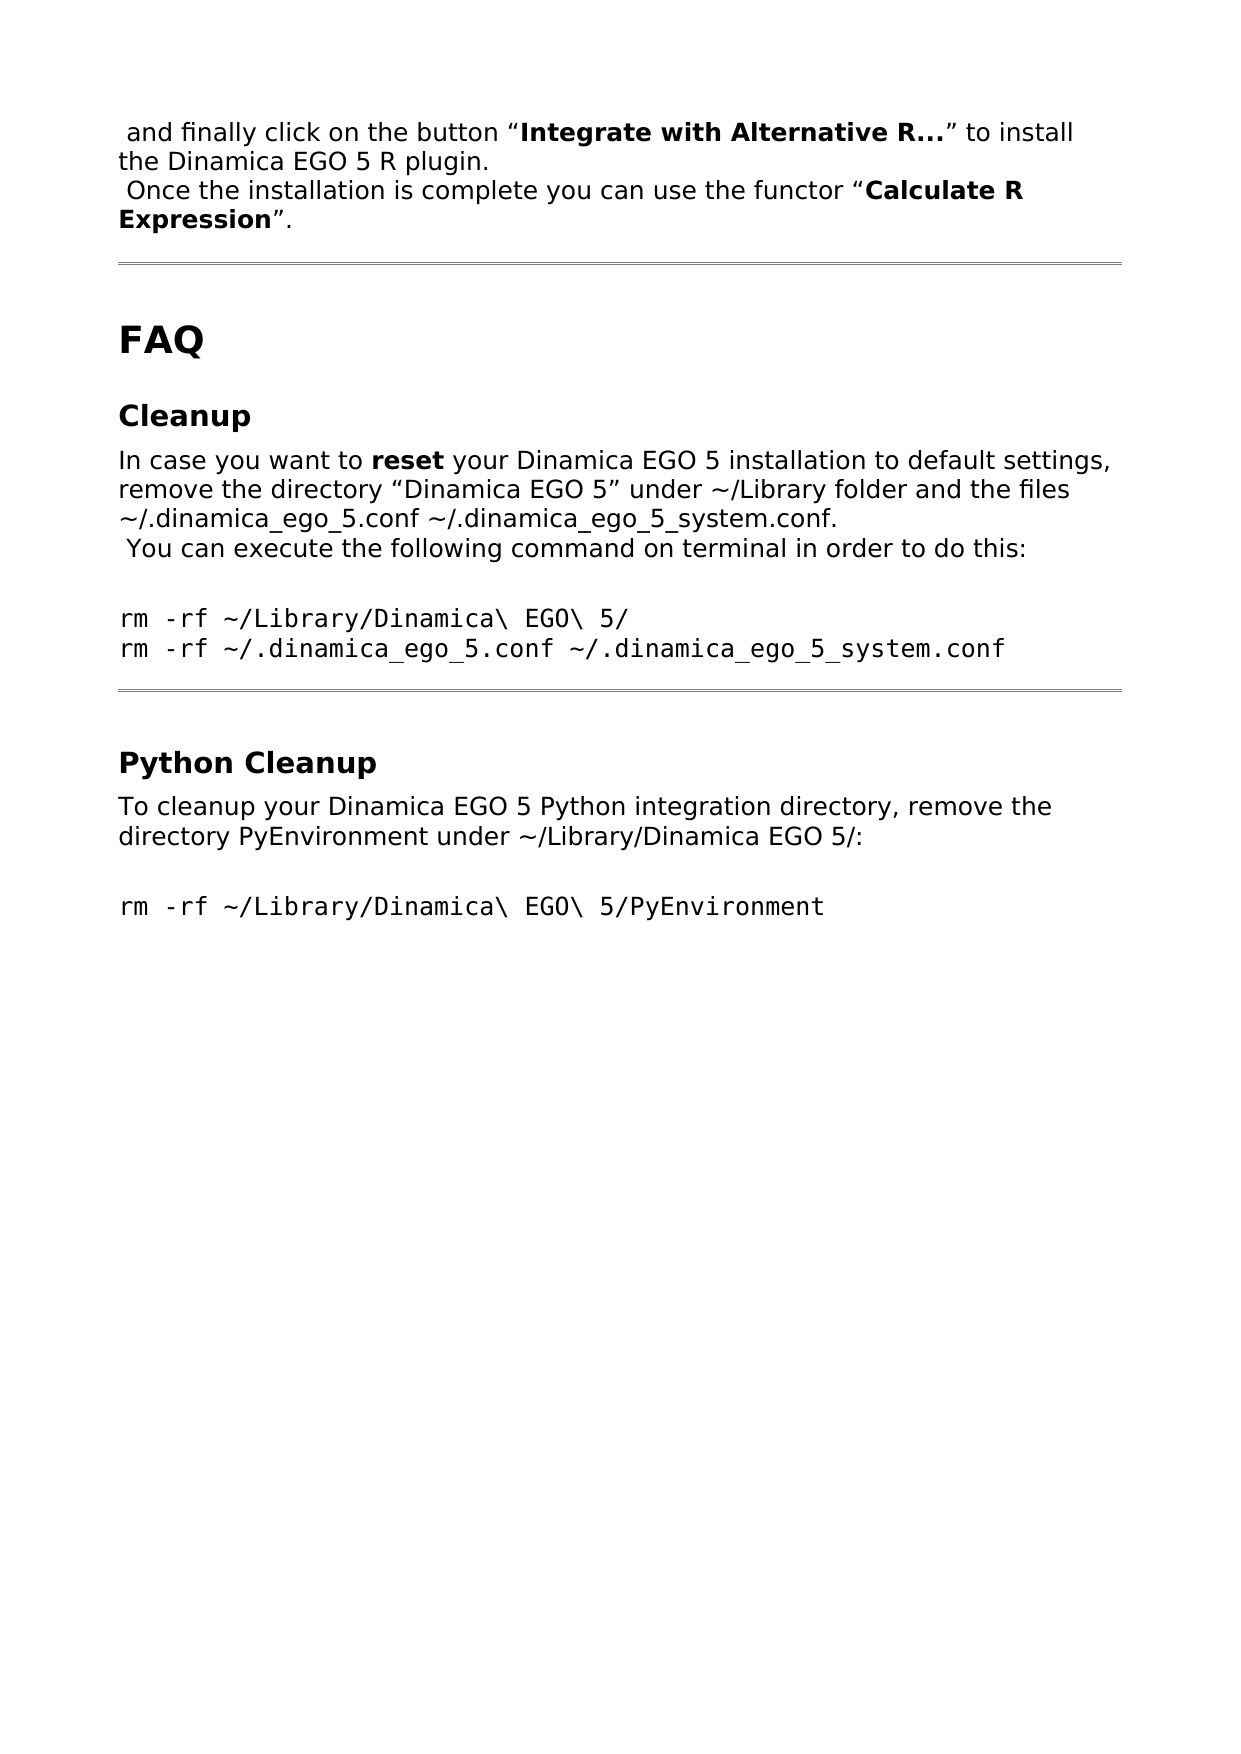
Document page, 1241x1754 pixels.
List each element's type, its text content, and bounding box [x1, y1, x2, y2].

text and finally click on the button “Integrate with Alternative R...” to install the Dinamica EGO 5 R plugin. Once the installation is complete you can use the functor “Calculate R Expression”. [118, 118, 1122, 235]
text To cleanup your Dinamica EGO 5 Python integration directory, remove the directory PyEnvironment under ~/Library/Dinamica EGO 5/: [118, 792, 1122, 880]
subtitle FAQ [118, 319, 1122, 362]
text In case you want to reset your Dinamica EGO 5 installation to default settings, remove the directory “Dinamica EGO 5” under ~/Library folder and the files ~/.dinamica_ego_5.conf ~/.dinamica_ego_5_system.conf. You can execute the following command on terminal in order to do this: [118, 446, 1122, 592]
subtitle Cleanup [118, 400, 1122, 434]
text rm -rf ~/Library/Dinamica\ EGO\ 5/PyEnvironment [118, 892, 1122, 922]
text rm -rf ~/Library/Dinamica\ EGO\ 5/ rm -rf ~/.dinamica_ego_5.conf ~/.dinamica_ego_5_system.conf [118, 604, 1122, 663]
subtitle Python Cleanup [118, 746, 1122, 780]
